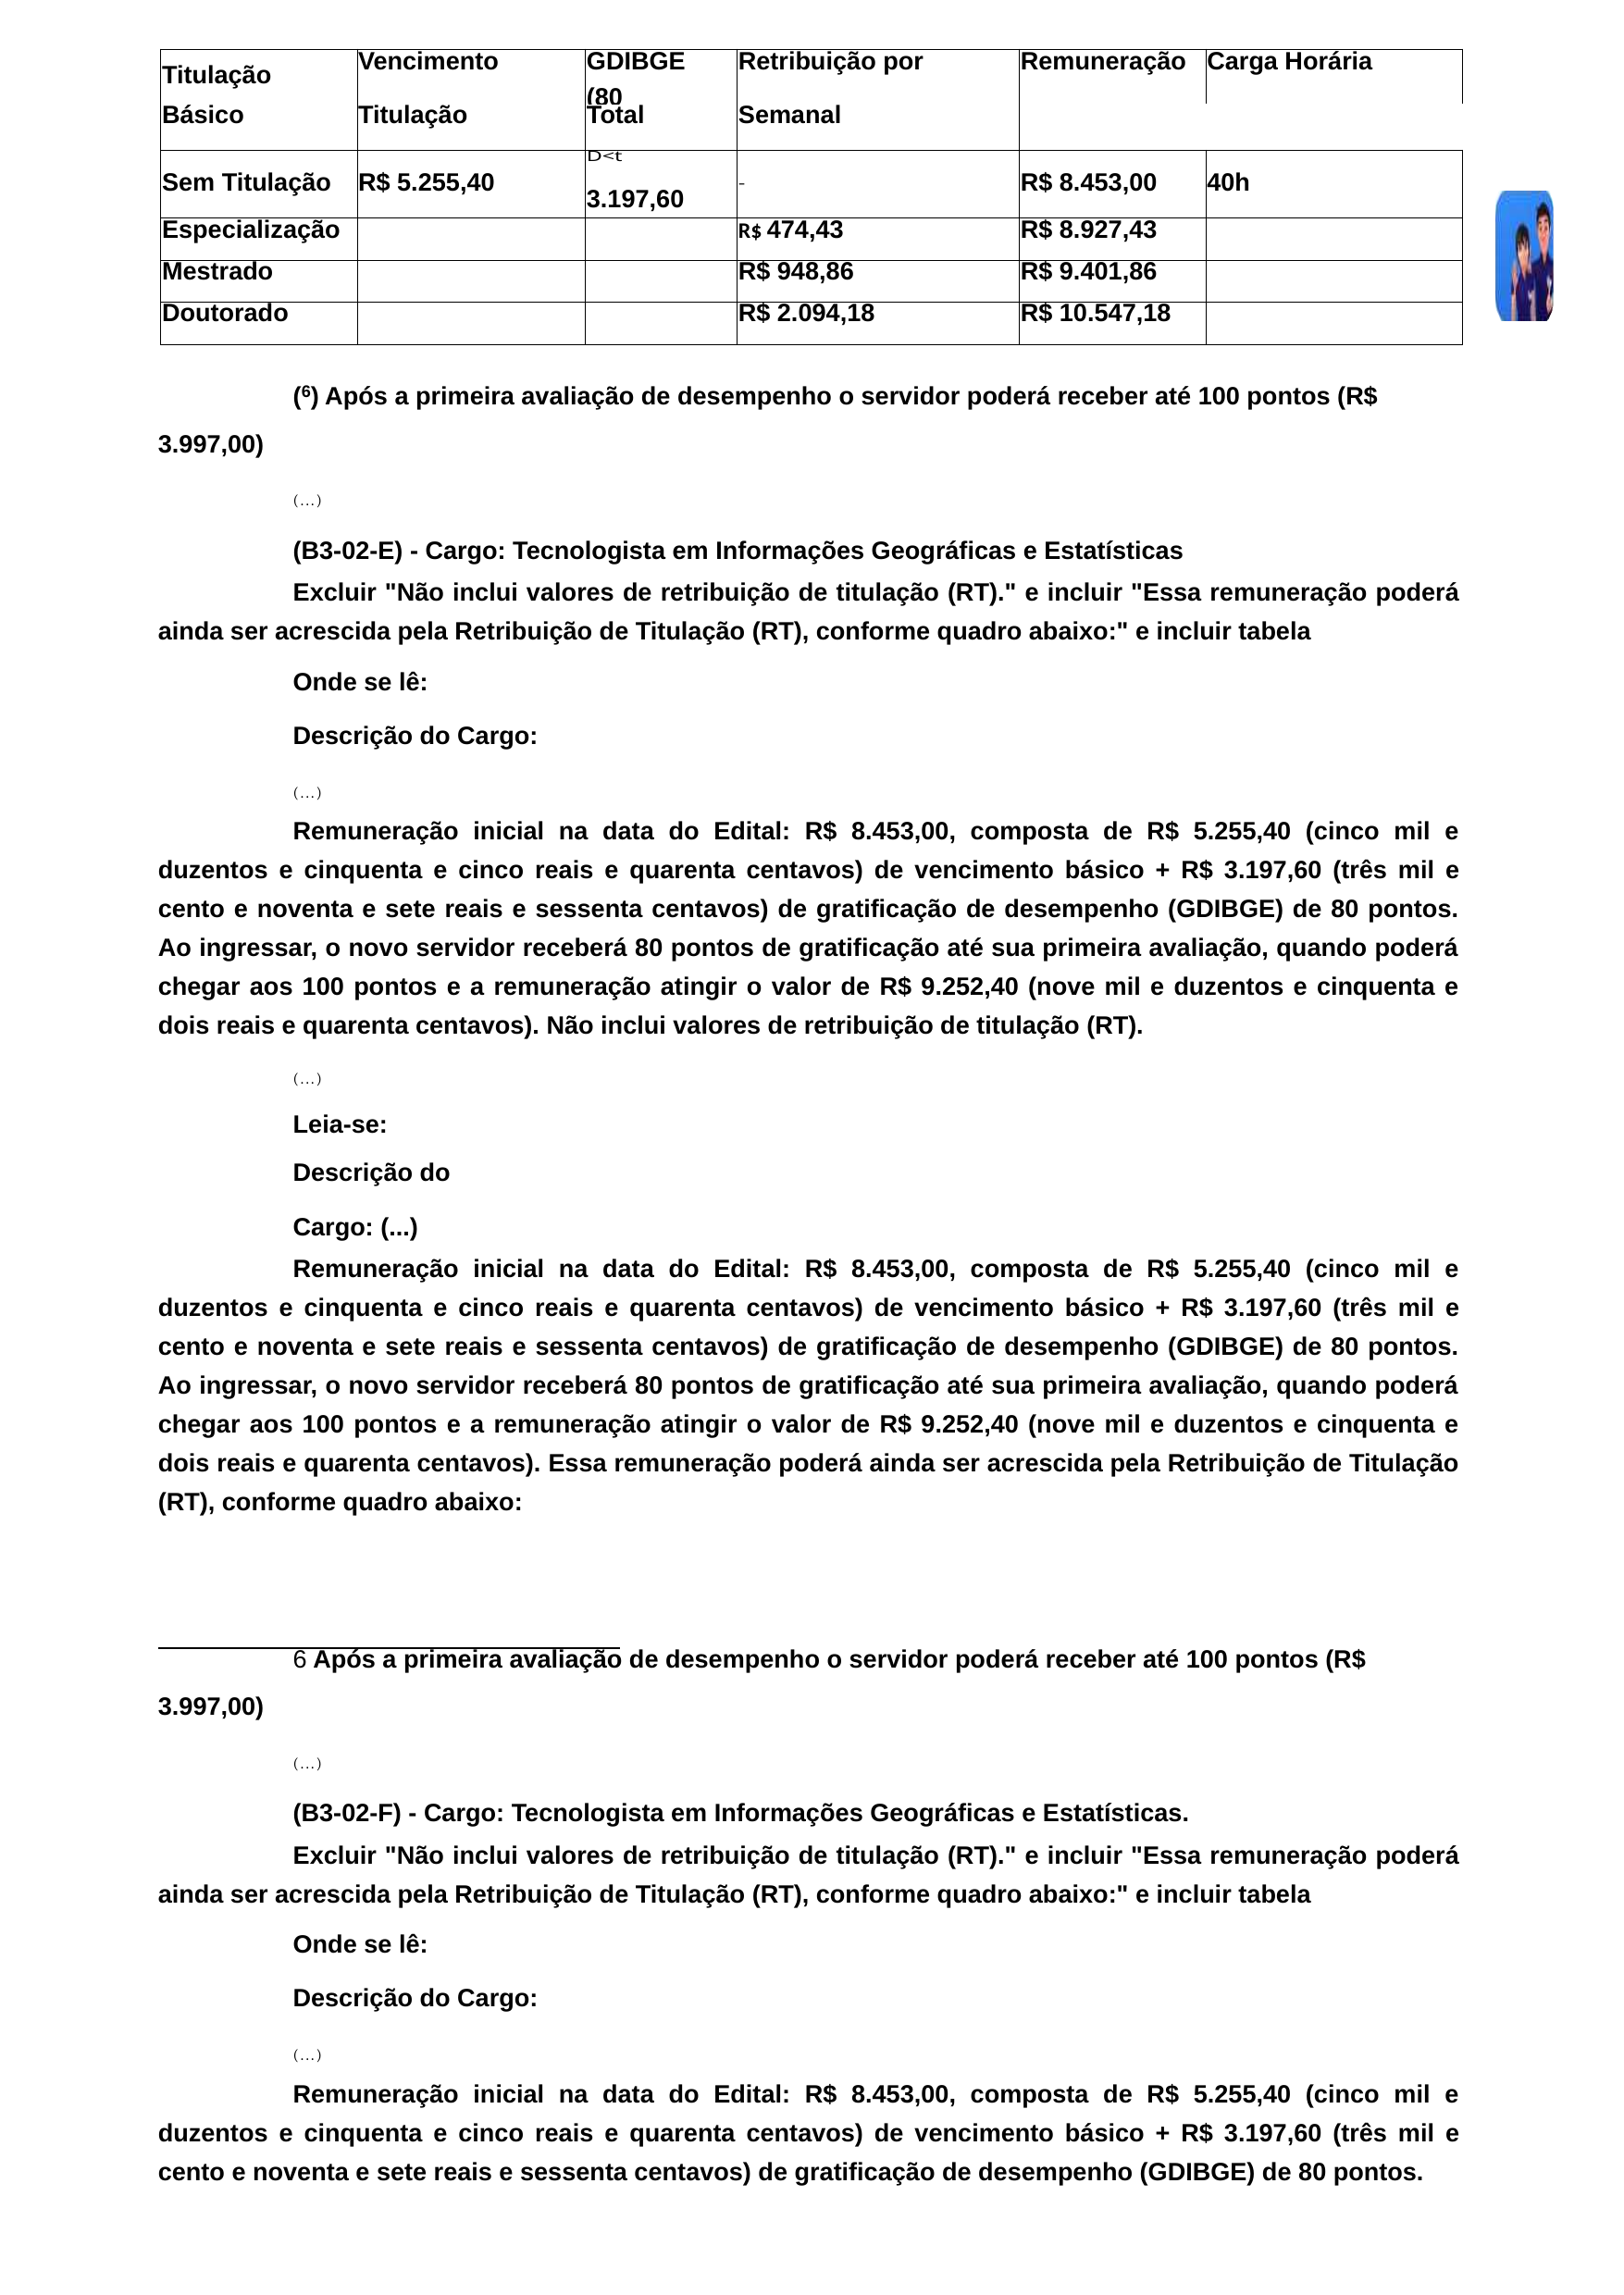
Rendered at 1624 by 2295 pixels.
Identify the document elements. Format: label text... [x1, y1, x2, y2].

table_header Titulação [161, 50, 357, 104]
text Após a primeira avaliação de desempenho o servidor poderá receber até 100 pontos (R$ [158, 1648, 1556, 1673]
table_cell [1020, 129, 1206, 150]
table_cell 40h [1207, 151, 1462, 217]
table_cell R$ 9.401,86 [1020, 261, 1206, 302]
table_cell R$ 5.255,40 [358, 196, 585, 217]
table_cell R$ 948,86 [738, 261, 1019, 302]
table_cell [358, 303, 585, 344]
table_cell [358, 218, 585, 260]
text (...) [158, 1727, 1556, 1780]
text Descrição do Cargo: (...) [292, 1138, 533, 1247]
text Descrição do Cargo: [158, 1964, 1556, 2018]
table_cell [1207, 261, 1462, 302]
table_cell [1206, 129, 1463, 150]
table_cell D<t 3.197,60 [586, 151, 737, 217]
text Excluir "Não inclui valores de retribuição de titulação (RT)." e incluir "Essa remuneração poderá ainda ser acrescida pela Retribuição de Titulação (RT), conforme quadro abaixo:" e incluir tabela [158, 570, 1460, 648]
text (B3-02-E) - Cargo: Tecnologista em Informações Geográficas e Estatísticas [158, 516, 1556, 570]
table_header Remuneração [1020, 50, 1206, 104]
text (...) [158, 464, 1556, 516]
text Excluir "Não inclui valores de retribuição de titulação (RT)." e incluir "Essa remuneração poderá ainda ser acrescida pela Retribuição de Titulação (RT), conforme quadro abaixo:" e incluir tabela [158, 1833, 1460, 1910]
table_cell [586, 261, 737, 302]
text Onde se lê: [158, 648, 1556, 701]
text () Após a primeira avaliação de desempenho o servidor poderá receber até 100 pontos (R$ [158, 49, 1556, 410]
text Remuneração inicial na data do Edital: R$ 8.453,00, composta de R$ 5.255,40 (cinco mil e duzentos e cinquenta e cinco reais e quarenta centavos) de vencimento básico + R$ 3.197,60 (três mil e cento e noventa e sete reais e sessenta centavos) de gratificação de desempenho (GDIBGE) de 80 pontos. Ao ingressar, o novo servidor receberá 80 pontos de gratificação até sua primeira avaliação, quando poderá chegar aos 100 pontos e a remuneração atingir o valor de R$ 9.252,40 (nove mil e duzentos e cinquenta e dois reais e quarenta centavos). Não inclui valores de retribuição de titulação (RT). [158, 809, 1460, 1042]
table_header Retribuição por [738, 50, 1019, 104]
table_cell Titulação [358, 129, 585, 150]
text 3.997,00) [158, 1673, 1556, 1727]
text Remuneração inicial na data do Edital: R$ 8.453,00, composta de R$ 5.255,40 (cinco mil e duzentos e cinquenta e cinco reais e quarenta centavos) de vencimento básico + R$ 3.197,60 (três mil e cento e noventa e sete reais e sessenta centavos) de gratificação de desempenho (GDIBGE) de 80 pontos. [158, 2071, 1460, 2188]
table_cell [358, 261, 585, 302]
table_cell Sem Titulação [161, 151, 357, 217]
table_cell R$ 8.927,43 [1020, 218, 1206, 260]
table_cell Especialização [161, 218, 357, 260]
text Remuneração inicial na data do Edital: R$ 8.453,00, composta de R$ 5.255,40 (cinco mil e duzentos e cinquenta e cinco reais e quarenta centavos) de vencimento básico + R$ 3.197,60 (três mil e cento e noventa e sete reais e sessenta centavos) de gratificação de desempenho (GDIBGE) de 80 pontos. Ao ingressar, o novo servidor receberá 80 pontos de gratificação até sua primeira avaliação, quando poderá chegar aos 100 pontos e a remuneração atingir o valor de R$ 9.252,40 (nove mil e duzentos e cinquenta e dois reais e quarenta centavos). Essa remuneração poderá ainda ser acrescida pela Retribuição de Titulação (RT), conforme quadro abaixo: [158, 1247, 1460, 1519]
table_cell [586, 303, 737, 344]
text Onde se lê: [158, 1910, 1556, 1964]
table_cell [1207, 303, 1462, 344]
text Leia-se: [158, 1112, 1556, 1137]
table_cell R$ 2.094,18 [738, 303, 1019, 344]
table_cell R$ 5.255,40 [358, 151, 585, 171]
table_cell Doutorado [161, 303, 357, 344]
text (...) [158, 755, 1556, 809]
text (...) [158, 2018, 1556, 2071]
table_cell R$ 10.547,18 [1020, 303, 1206, 344]
table_cell [586, 218, 737, 260]
table_cell R$ 474,43 [738, 218, 1019, 260]
text (...) [158, 1072, 1556, 1087]
text Descrição do Cargo: [158, 701, 1556, 755]
table_cell R$ 8.453,00 [1020, 151, 1206, 217]
table_cell [1207, 218, 1462, 260]
text (B3-02-F) - Cargo: Tecnologista em Informações Geográficas e Estatísticas. [158, 1780, 1556, 1833]
table_cell Total [586, 108, 737, 150]
table_cell Básico [161, 104, 357, 150]
text 3.997,00) [158, 410, 1556, 464]
table_cell Mestrado [161, 261, 357, 302]
table_cell - [738, 151, 1019, 217]
table_header Carga Horária [1207, 50, 1462, 104]
table_header Vencimento [358, 74, 585, 104]
table_cell Semanal [738, 104, 1019, 150]
